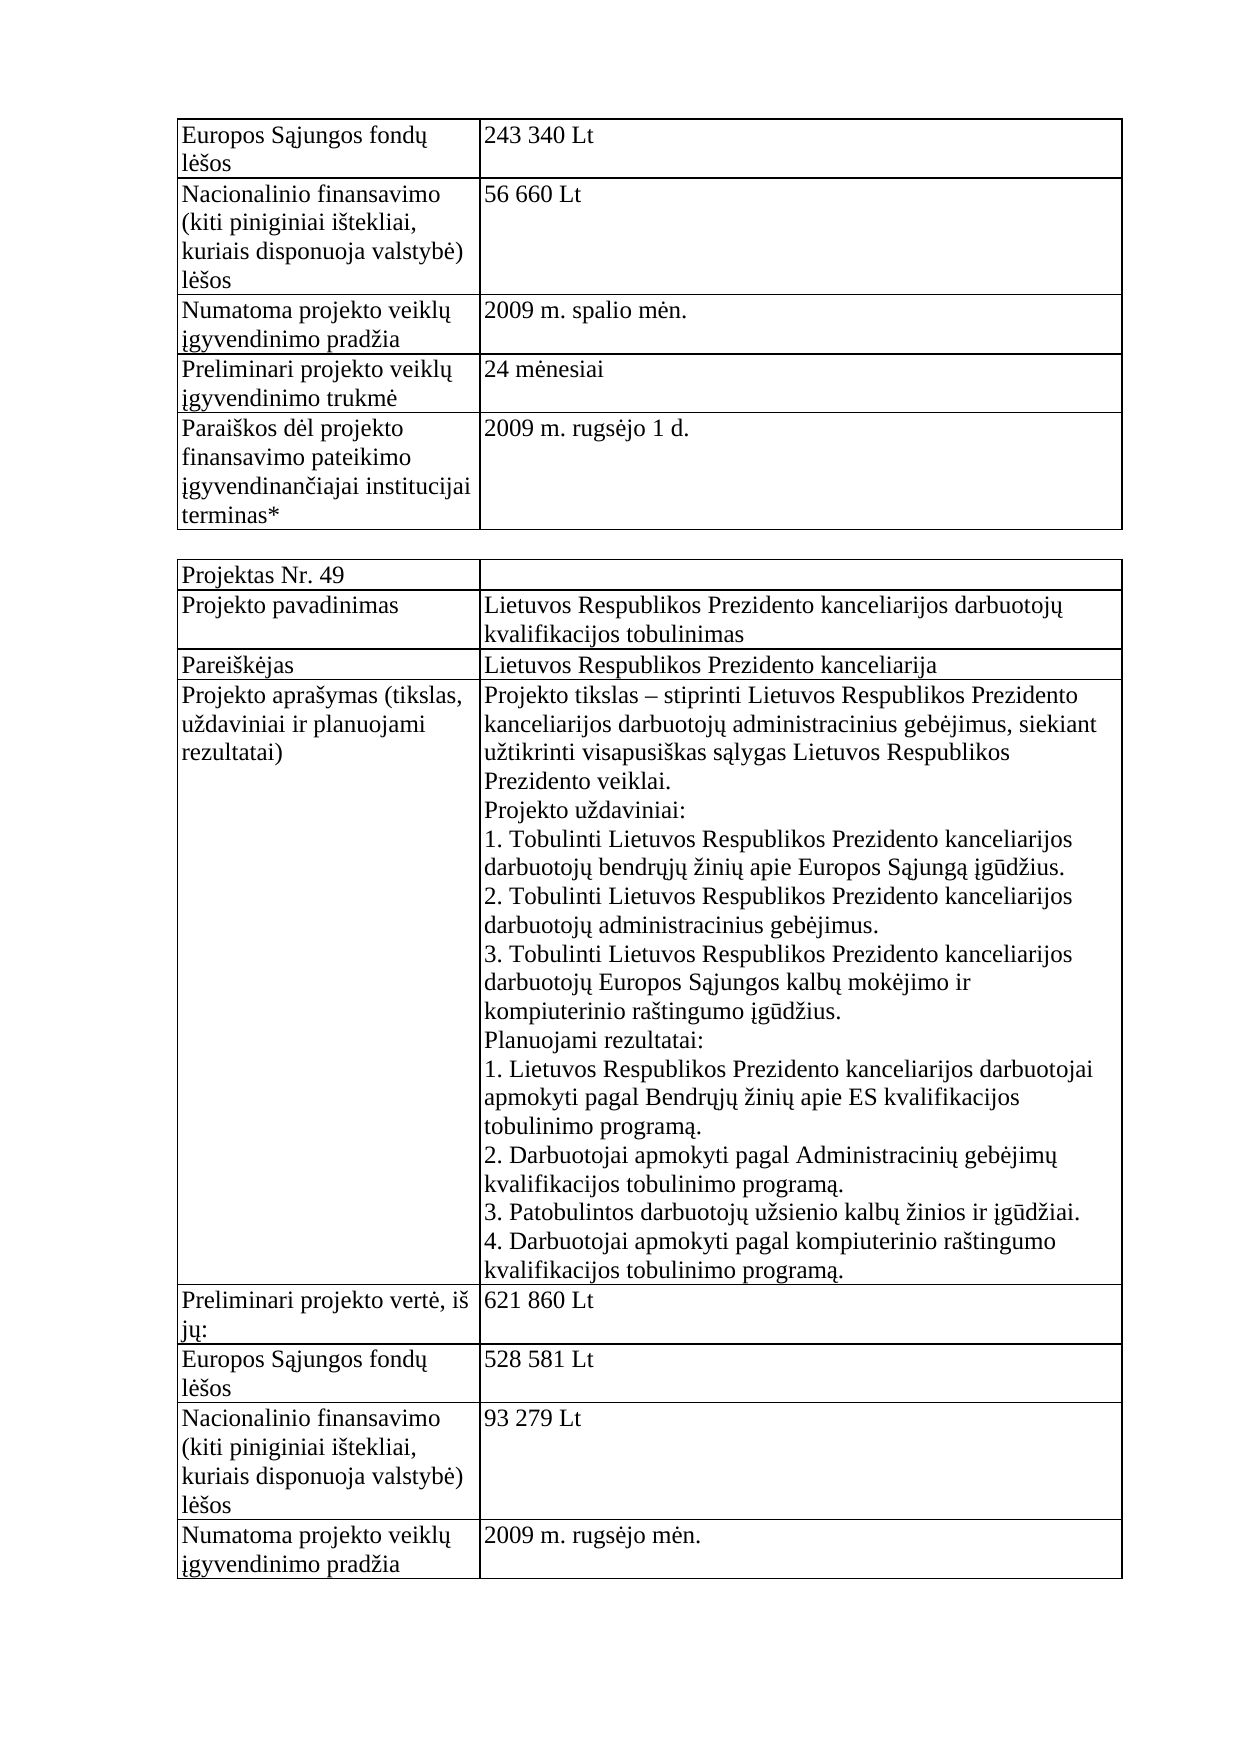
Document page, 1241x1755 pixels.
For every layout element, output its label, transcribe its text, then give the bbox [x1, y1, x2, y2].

table_cell Projekto aprašymas (tikslas, uždaviniai ir planuojami rezultatai) [178, 680, 479, 1284]
table_cell 93 279 Lt [481, 1403, 1121, 1518]
table_cell 621 860 Lt [481, 1285, 1121, 1343]
table_cell Projekto tikslas – stiprinti Lietuvos Respublikos Prezidento kanceliarijos darbuotojų administracinius gebėjimus, siekiant užtikrinti visapusiškas sąlygas Lietuvos Respublikos Prezidento veiklai. Projekto uždaviniai: 1. Tobulinti Lietuvos Respublikos Prezidento kanceliarijos darbuotojų bendrųjų žinių apie Europos Sąjungą įgūdžius. 2. Tobulinti Lietuvos Respublikos Prezidento kanceliarijos darbuotojų administracinius gebėjimus. 3. Tobulinti Lietuvos Respublikos Prezidento kanceliarijos darbuotojų Europos Sąjungos kalbų mokėjimo ir kompiuterinio raštingumo įgūdžius. Planuojami rezultatai: 1. Lietuvos Respublikos Prezidento kanceliarijos darbuotojai apmokyti pagal Bendrųjų žinių apie ES kvalifikacijos tobulinimo programą. 2. Darbuotojai apmokyti pagal Administracinių gebėjimų kvalifikacijos tobulinimo programą. 3. Patobulintos darbuotojų užsienio kalbų žinios ir įgūdžiai. 4. Darbuotojai apmokyti pagal kompiuterinio raštingumo kvalifikacijos tobulinimo programą. [481, 680, 1121, 1284]
table_cell Preliminari projekto veiklų įgyvendinimo trukmė [178, 355, 479, 412]
table_cell 24 mėnesiai [481, 355, 1121, 412]
table_cell Pareiškėjas [178, 650, 479, 678]
table_cell Europos Sąjungos fondų lėšos [178, 1345, 479, 1402]
table_cell Numatoma projekto veiklų įgyvendinimo pradžia [178, 1520, 479, 1577]
table_cell 2009 m. spalio mėn. [481, 295, 1121, 353]
table_cell Projekto pavadinimas [178, 591, 479, 648]
table_cell Numatoma projekto veiklų įgyvendinimo pradžia [178, 295, 479, 353]
table_cell Preliminari projekto vertė, iš jų: [178, 1285, 479, 1343]
table_cell Europos Sąjungos fondų lėšos [178, 120, 479, 177]
table_header [481, 560, 1121, 589]
table_cell 2009 m. rugsėjo 1 d. [481, 413, 1121, 528]
table_cell 243 340 Lt [481, 120, 1121, 177]
table_cell Paraiškos dėl projekto finansavimo pateikimo įgyvendinančiajai institucijai terminas* [178, 413, 479, 528]
table_cell Nacionalinio finansavimo (kiti piniginiai ištekliai, kuriais disponuoja valstybė) lėšos [178, 1403, 479, 1518]
table_cell Lietuvos Respublikos Prezidento kanceliarija [481, 650, 1121, 678]
table_cell Nacionalinio finansavimo (kiti piniginiai ištekliai, kuriais disponuoja valstybė) lėšos [178, 179, 479, 294]
table_header Projektas Nr. 49 [178, 560, 479, 589]
table_cell Lietuvos Respublikos Prezidento kanceliarijos darbuotojų kvalifikacijos tobulinimas [481, 591, 1121, 648]
table_cell 56 660 Lt [481, 179, 1121, 294]
table_cell 2009 m. rugsėjo mėn. [481, 1520, 1121, 1577]
table_cell 528 581 Lt [481, 1345, 1121, 1402]
